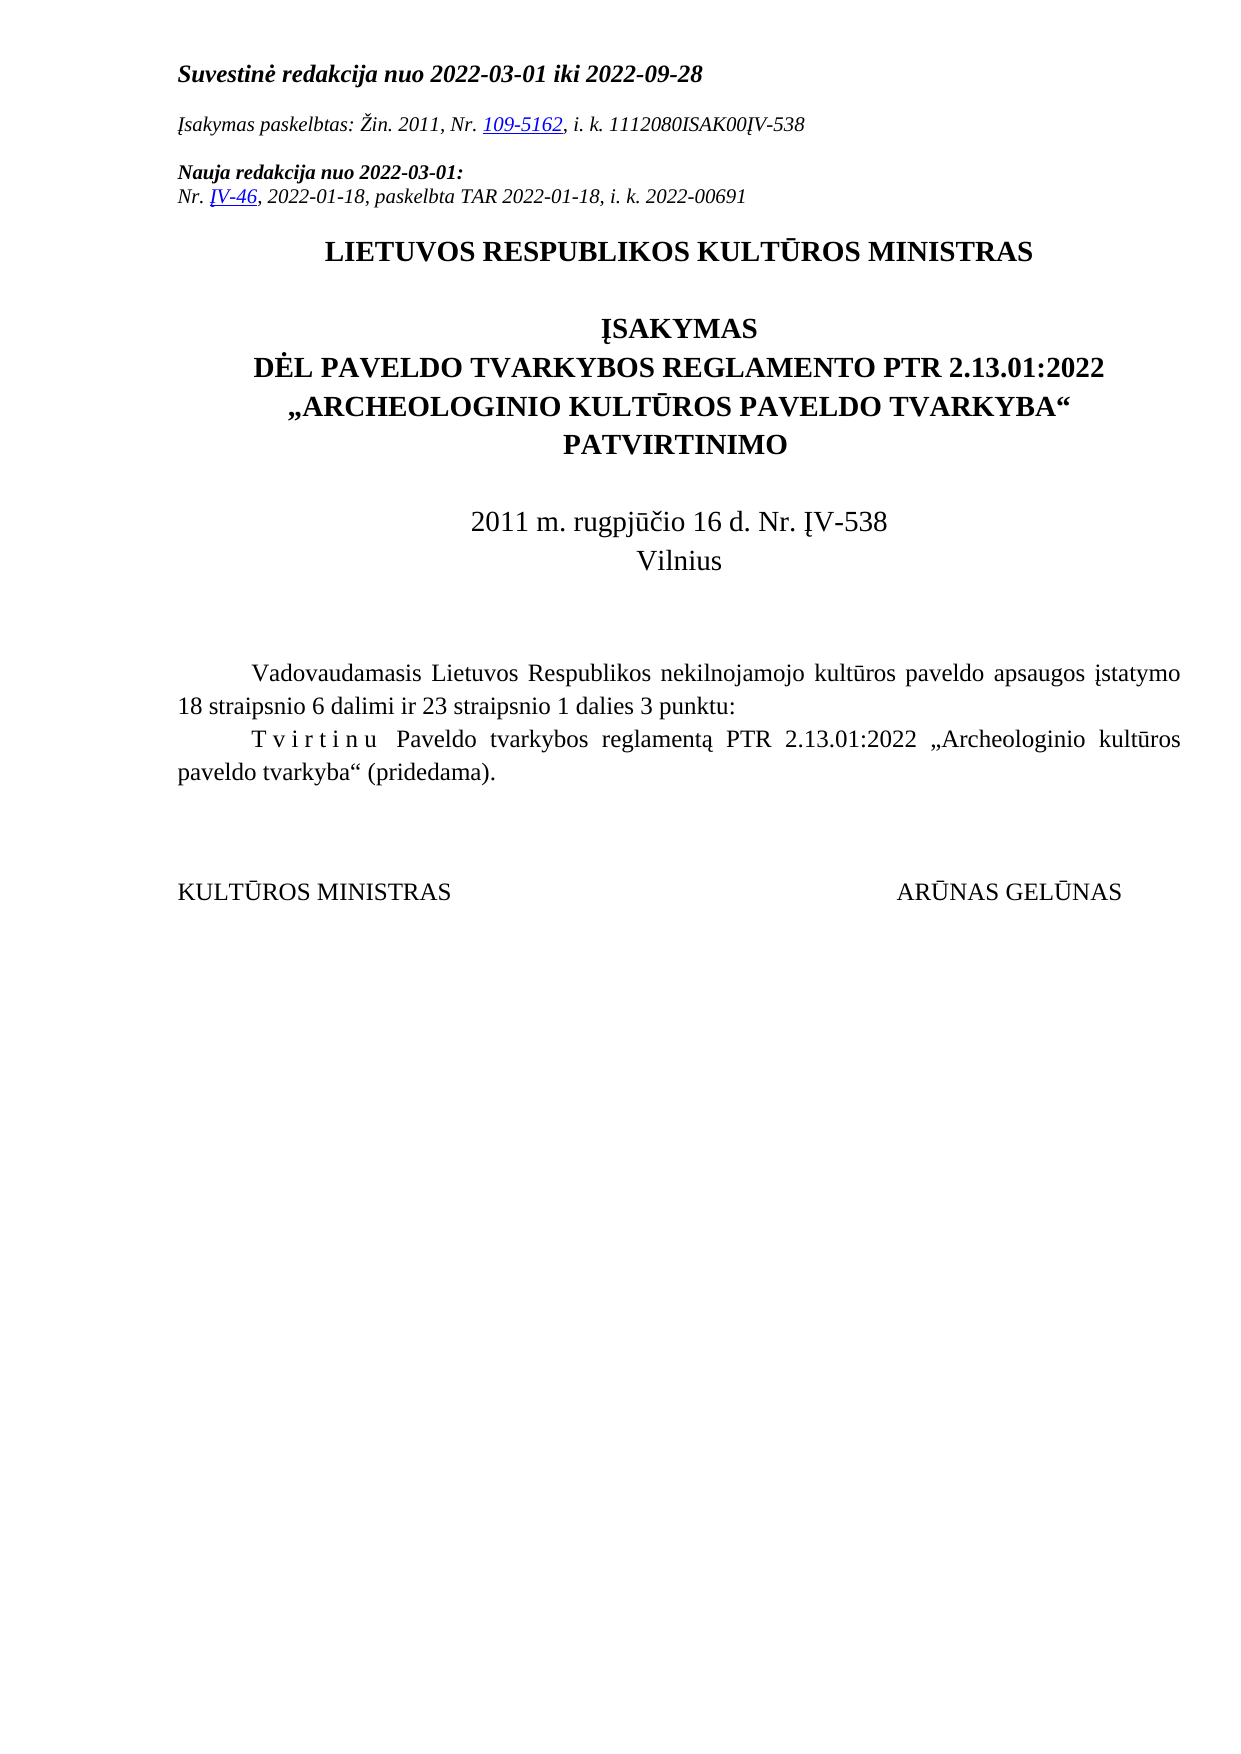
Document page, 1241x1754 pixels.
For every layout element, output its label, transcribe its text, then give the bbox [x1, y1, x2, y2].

text Įsakymas paskelbtas: Žin. 2011, Nr. 109-5162, i. k. 1112080ISAK00ĮV-538 [177, 112, 1181, 136]
text Vadovaudamasis Lietuvos Respublikos nekilnojamojo kultūros paveldo apsaugos įstatymo 18 straipsnio 6 dalimi ir 23 straipsnio 1 dalies 3 punktu: [177, 658, 1181, 720]
text ĮSAKYMAS [177, 312, 1181, 345]
text Nr. ĮV-46, 2022-01-18, paskelbta TAR 2022-01-18, i. k. 2022-00691 [177, 184, 1181, 208]
text LIETUVOS RESPUBLIKOS KULTŪROS MINISTRAS [177, 234, 1181, 268]
text Vilnius [177, 543, 1181, 576]
text 2011 m. rugpjūčio 16 d. Nr. ĮV-538 [177, 504, 1181, 538]
text Nauja redakcija nuo 2022-03-01: [177, 160, 1181, 184]
text Tvirtinu Paveldo tvarkybos reglamentą PTR 2.13.01:2022 „Archeologinio kultūros paveldo tvarkyba“ (pridedama). [177, 724, 1181, 786]
text DĖL PAVELDO TVARKYBOS REGLAMENTO PTR 2.13.01:2022 „ARCHEOLOGINIO KULTŪROS PAVELDO TVARKYBA“ PATVIRTINIMO [177, 350, 1181, 461]
text Suvestinė redakcija nuo 2022-03-01 iki 2022-09-28 [177, 59, 1181, 88]
text Kultūros ministras Arūnas Gelūnas [177, 877, 1181, 906]
